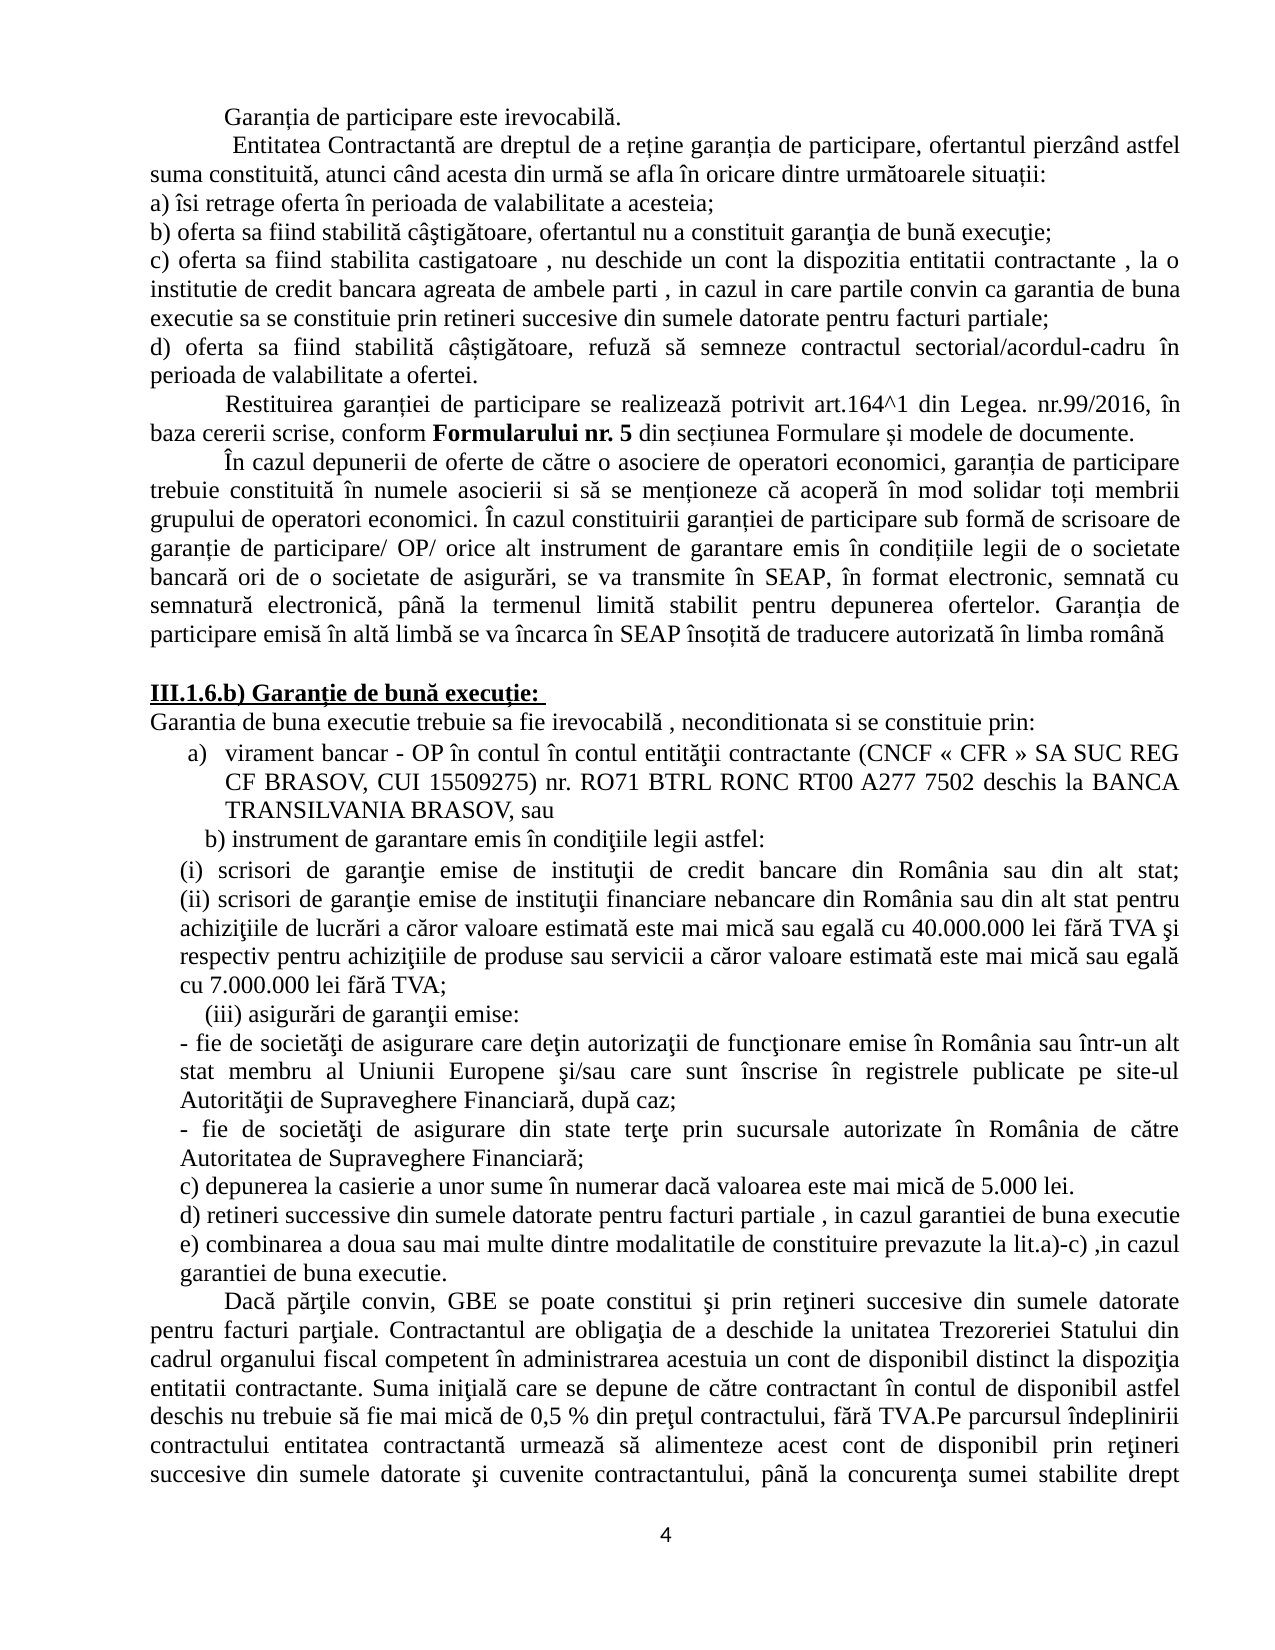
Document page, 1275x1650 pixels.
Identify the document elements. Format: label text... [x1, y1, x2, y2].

text b) oferta sa fiind stabilită câştigătoare, ofertantul nu a constituit garanţia de bună execuţie; [150, 217, 1181, 246]
text III.1.6.b) Garanție de bună execuție: [150, 678, 1181, 707]
text Garanția de participare este irevocabilă. [150, 102, 1181, 131]
text e) combinarea a doua sau mai multe dintre modalitatile de constituire prevazute la lit.a)-c) ,in cazul garantiei de buna executie. [179, 1229, 1181, 1286]
list virament bancar - OP în contul în contul entităţii contractante (CNCF « CFR » SA SUC REG CF BRASOV, CUI 15509275) nr. RO71 BTRL RONC RT00 A277 7502 deschis la BANCA TRANSILVANIA BRASOV, sau [187, 738, 1181, 824]
text (iii) asigurări de garanţii emise: [179, 999, 1181, 1028]
text b) instrument de garantare emis în condiţiile legii astfel: [179, 824, 1181, 853]
text - fie de societăţi de asigurare care deţin autorizaţii de funcţionare emise în România sau într-un alt stat membru al Uniunii Europene şi/sau care sunt înscrise în registrele publicate pe site-ul Autorităţii de Supraveghere Financiară, după caz; [179, 1028, 1181, 1114]
text Entitatea Contractantă are dreptul de a reține garanția de participare, ofertantul pierzând astfel suma constituită, atunci când acesta din urmă se afla în oricare dintre următoarele situații: [150, 131, 1181, 188]
text a) îsi retrage oferta în perioada de valabilitate a acesteia; [150, 188, 1181, 217]
text Restituirea garanției de participare se realizează potrivit art.164^1 din Legea. nr.99/2016, în baza cererii scrise, conform Formularului nr. 5 din secțiunea Formulare și modele de documente. [150, 389, 1181, 447]
text În cazul depunerii de oferte de către o asociere de operatori economici, garanția de participare trebuie constituită în numele asocierii si să se menționeze că acoperă în mod solidar toți membrii grupului de operatori economici. În cazul constituirii garanției de participare sub formă de scrisoare de garanție de participare/ OP/ orice alt instrument de garantare emis în condițiile legii de o societate bancară ori de o societate de asigurări, se va transmite în SEAP, în format electronic, semnată cu semnatură electronică, până la termenul limită stabilit pentru depunerea ofertelor. Garanția de participare emisă în altă limbă se va încarca în SEAP însoțită de traducere autorizată în limba română [150, 447, 1181, 648]
text - fie de societăţi de asigurare din state terţe prin sucursale autorizate în România de către Autoritatea de Supraveghere Financiară; [179, 1114, 1181, 1171]
text c) oferta sa fiind stabilita castigatoare , nu deschide un cont la dispozitia entitatii contractante , la o institutie de credit bancara agreata de ambele parti , in cazul in care partile convin ca garantia de buna executie sa se constituie prin retineri succesive din sumele datorate pentru facturi partiale; [150, 246, 1181, 332]
text (i) scrisori de garanţie emise de instituţii de credit bancare din România sau din alt stat; (ii) scrisori de garanţie emise de instituţii financiare nebancare din România sau din alt stat pentru achiziţiile de lucrări a căror valoare estimată este mai mică sau egală cu 40.000.000 lei fără TVA şi respectiv pentru achiziţiile de produse sau servicii a căror valoare estimată este mai mică sau egală cu 7.000.000 lei fără TVA; [179, 855, 1181, 999]
text c) depunerea la casierie a unor sume în numerar dacă valoarea este mai mică de 5.000 lei. [179, 1171, 1181, 1200]
text d) retineri successive din sumele datorate pentru facturi partiale , in cazul garantiei de buna executie [179, 1200, 1181, 1229]
text Dacă părţile convin, GBE se poate constitui şi prin reţineri succesive din sumele datorate pentru facturi parţiale. Contractantul are obligaţia de a deschide la unitatea Trezoreriei Statului din cadrul organului fiscal competent în administrarea acestuia un cont de disponibil distinct la dispoziţia entitatii contractante. Suma iniţială care se depune de către contractant în contul de disponibil astfel deschis nu trebuie să fie mai mică de 0,5 % din preţul contractului, fără TVA.Pe parcursul îndeplinirii contractului entitatea contractantă urmează să alimenteze acest cont de disponibil prin reţineri succesive din sumele datorate şi cuvenite contractantului, până la concurenţa sumei stabilite drept [150, 1286, 1181, 1488]
text Garantia de buna executie trebuie sa fie irevocabilă , neconditionata si se constituie prin: [150, 707, 1181, 736]
text d) oferta sa fiind stabilită câștigătoare, refuză să semneze contractul sectorial/acordul-cadru în perioada de valabilitate a ofertei. [150, 332, 1181, 389]
